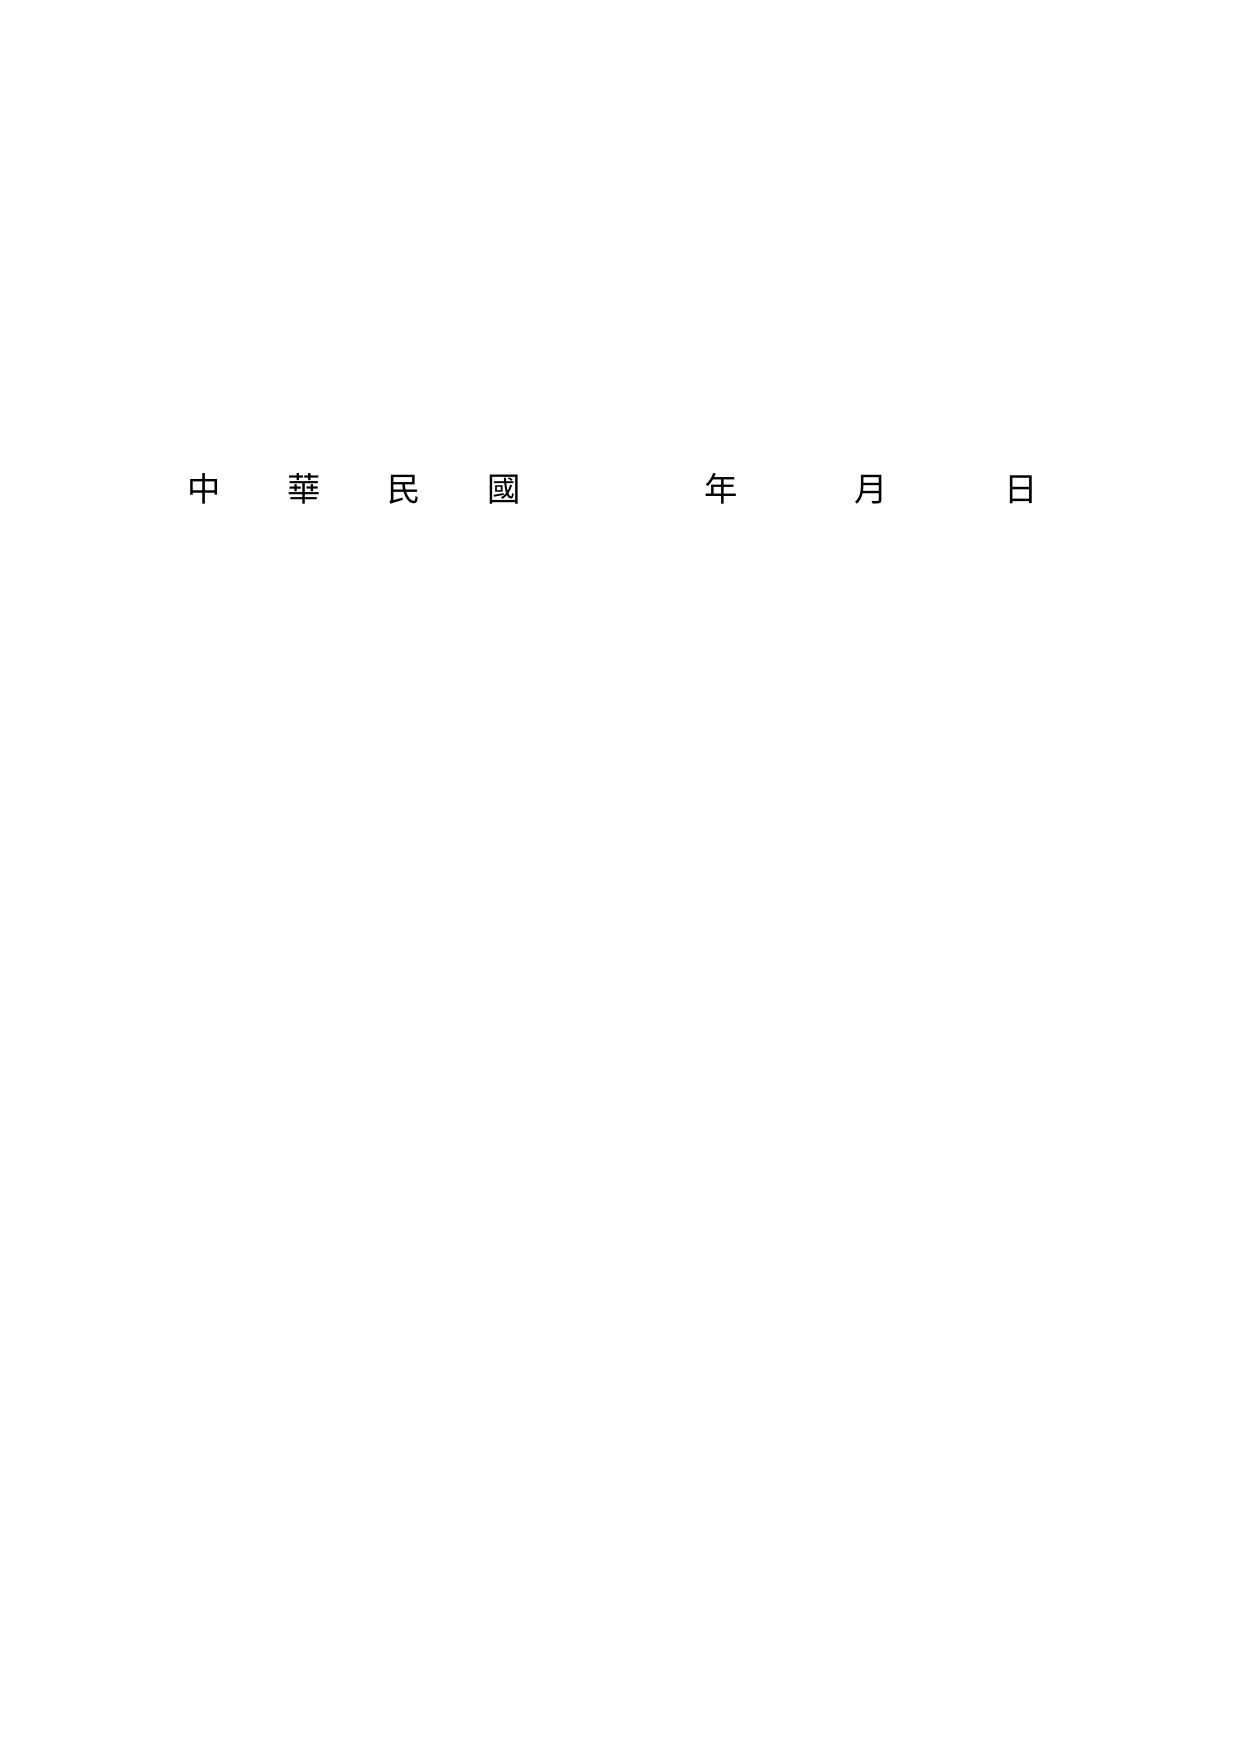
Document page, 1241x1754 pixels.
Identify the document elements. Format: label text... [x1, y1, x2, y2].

text 中 華 民 國 年 月 日 [187, 446, 1053, 508]
